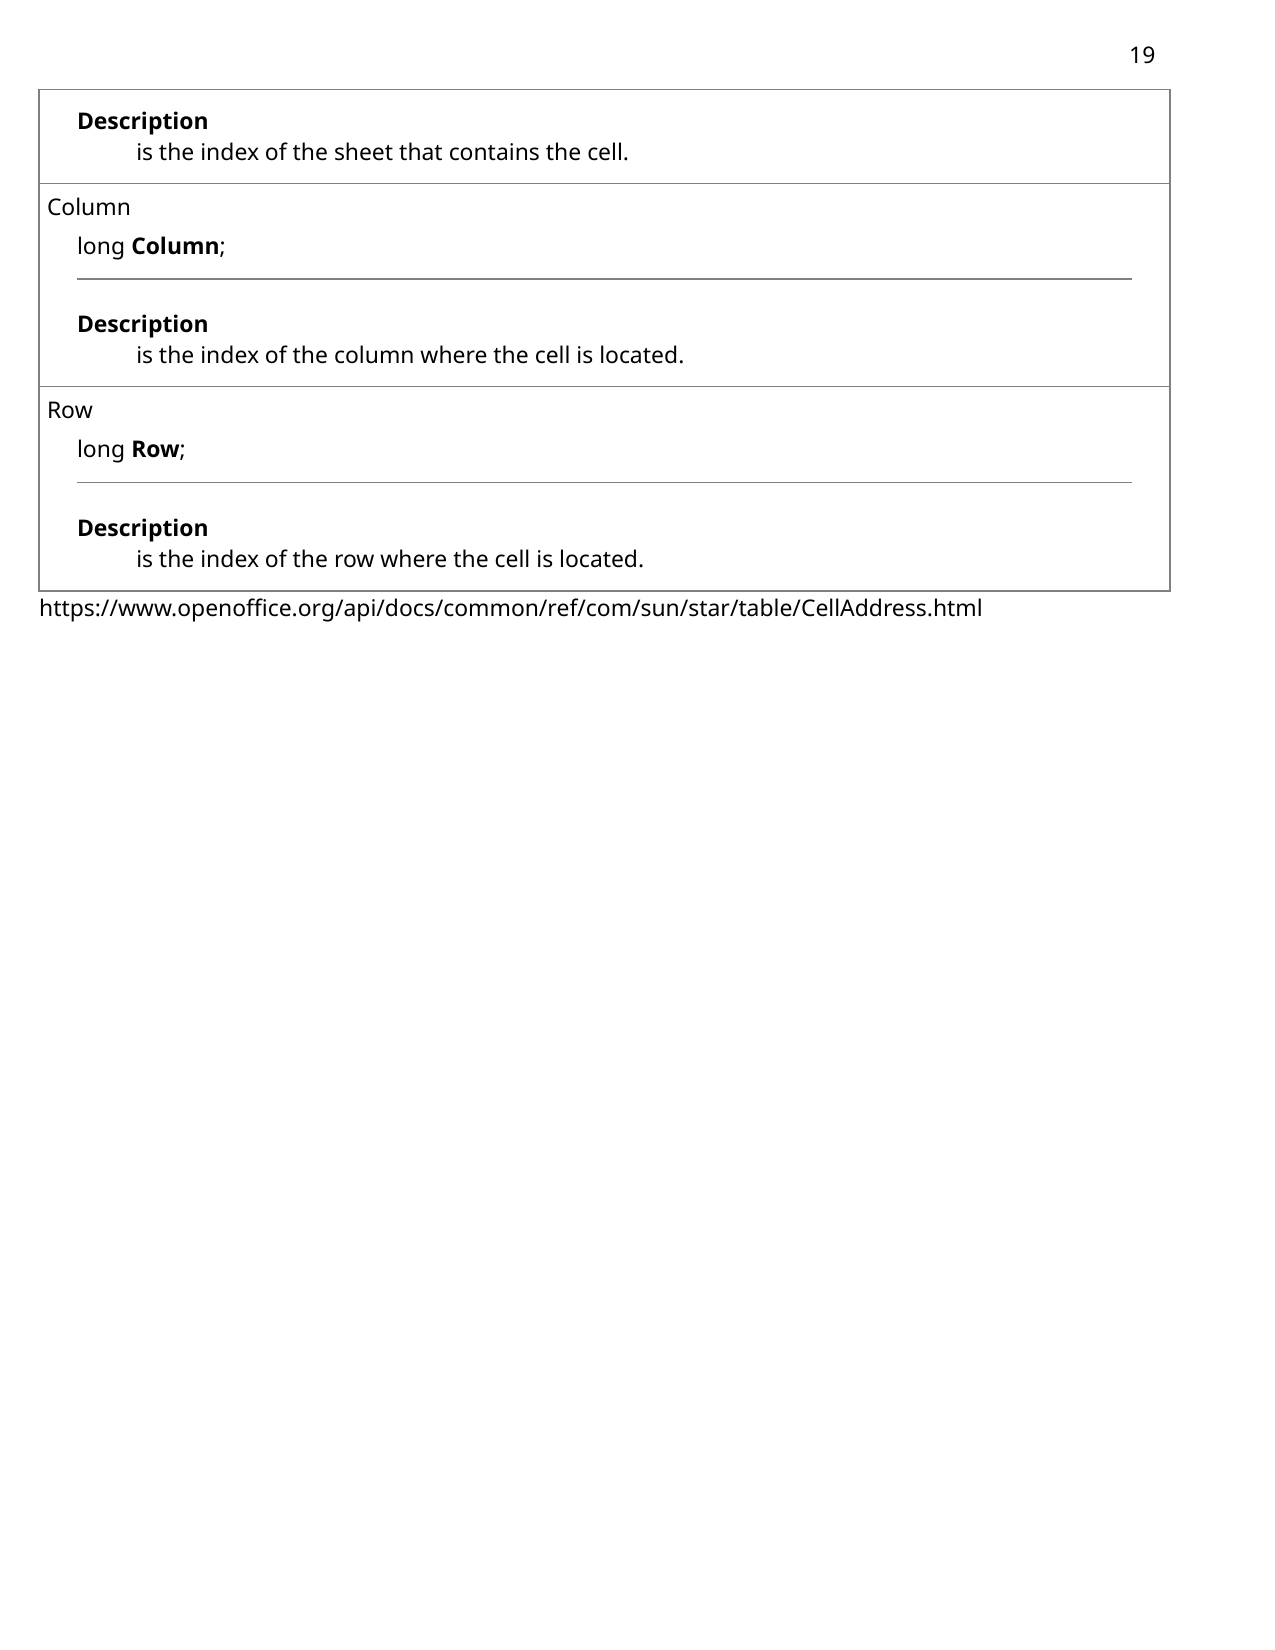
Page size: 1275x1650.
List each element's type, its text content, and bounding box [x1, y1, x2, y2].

table_header Description is the index of the sheet that contains the cell. [69, 97, 1140, 175]
table_cell Row [40, 387, 1169, 590]
table_cell [40, 90, 1169, 183]
table_header long Row; Description is the index of the row where the cell is located. [69, 426, 1140, 582]
table_cell Column [40, 184, 1169, 386]
text https://www.openoffice.org/api/docs/common/ref/com/sun/star/table/CellAddress.html [39, 592, 1170, 623]
table_header long Column; Description is the index of the column where the cell is located. [69, 222, 1140, 378]
